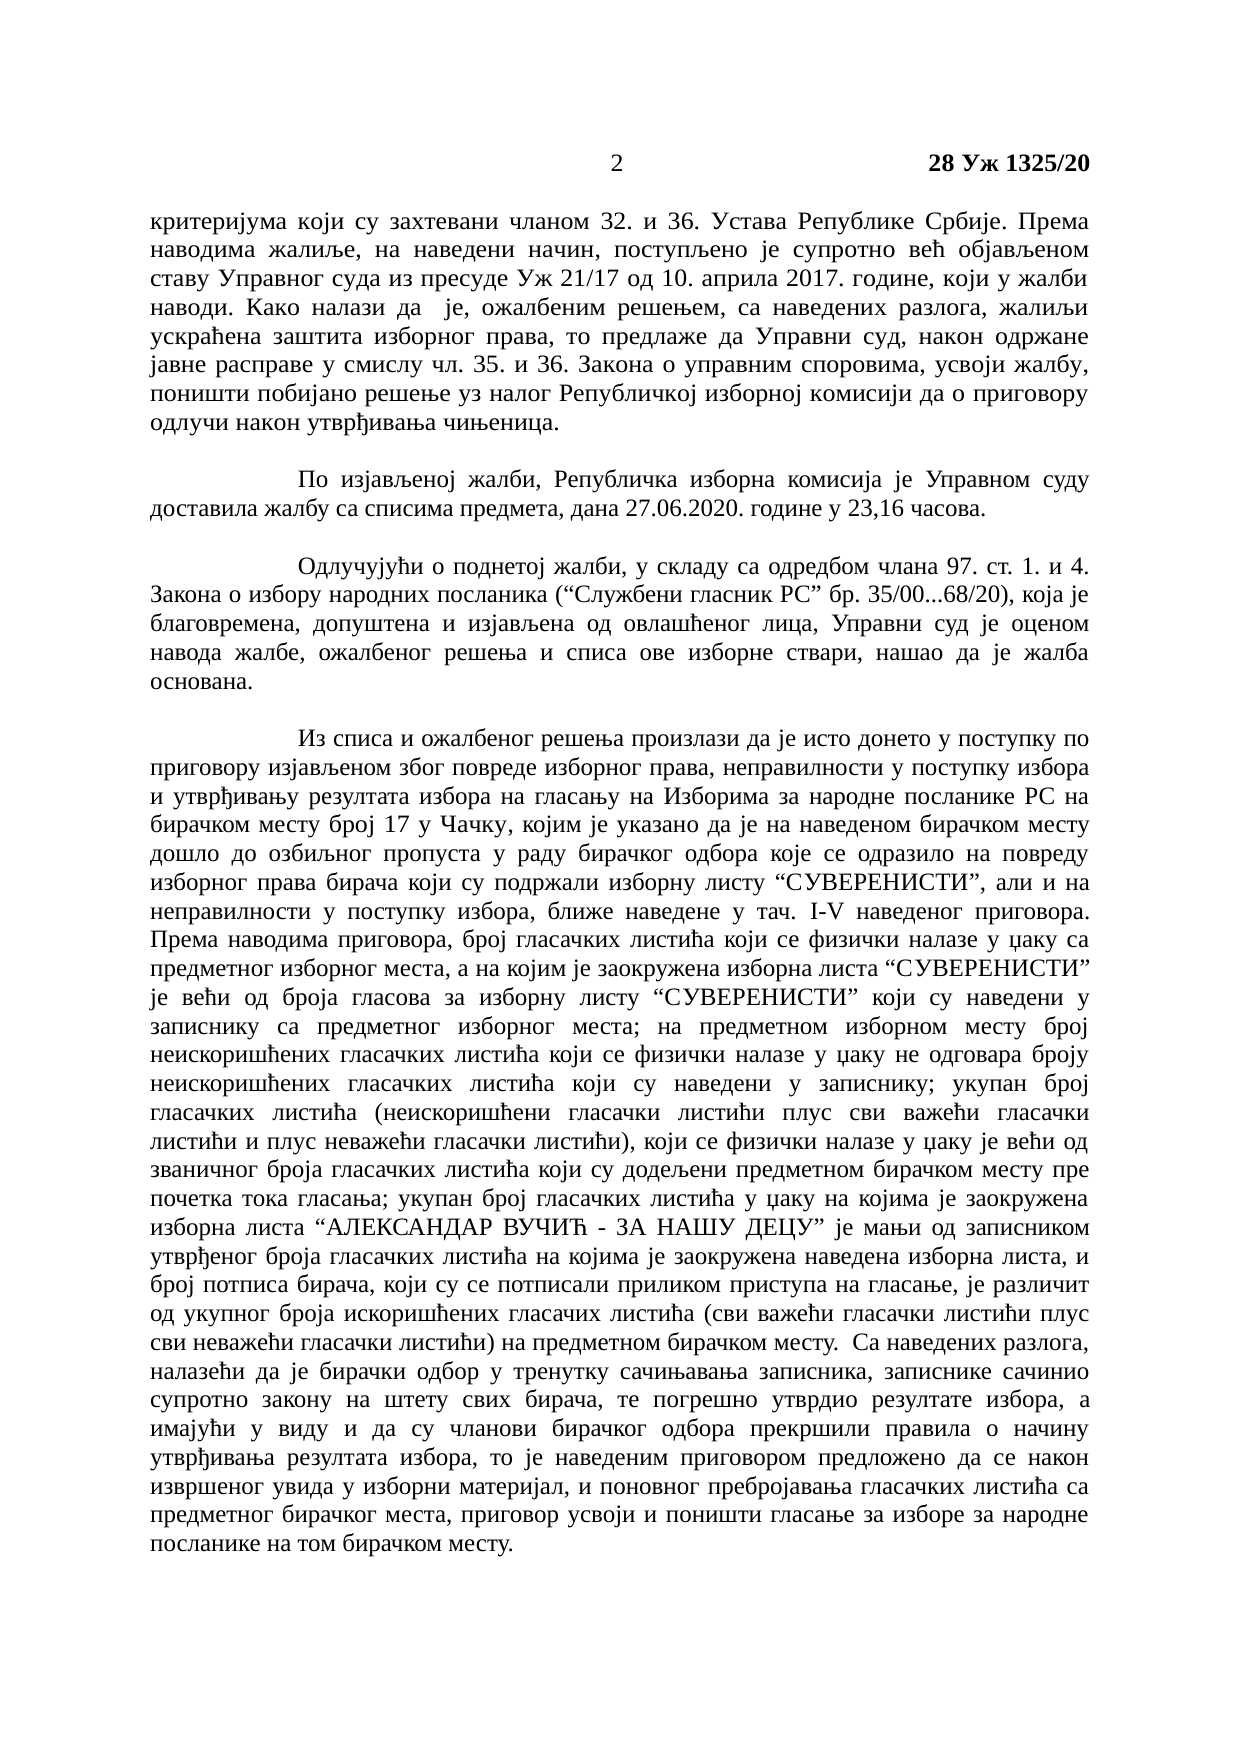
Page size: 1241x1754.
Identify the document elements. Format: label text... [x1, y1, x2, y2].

text критеријума који су захтевани чланом 32. и 36. Устава Републике Србије. Према наводима жалиље, на наведени начин, поступљено је супротно већ објављеном ставу Управног суда из пресуде Уж 21/17 од 10. априла 2017. године, који у жалби наводи. Како налази да је, ожалбеним решењем, са наведених разлога, жалиљи ускраћена заштита изборног права, то предлаже да Управни суд, након одржане јавне расправе у смислу чл. 35. и 36. Закона о управним споровима, усвоји жалбу, поништи побијано решење уз налог Републичкој изборној комисији да о приговору одлучи након утврђивања чињеница. [150, 206, 1090, 436]
text Одлучујући о поднетој жалби, у складу са одредбом члана 97. ст. 1. и 4. Закона о избору народних посланика (“Службени гласник РС” бр. 35/00...68/20), која је благовремена, допуштена и изјављена од овлашћеног лица, Управни суд је оценом навода жалбе, ожалбеног решења и списа ове изборне ствари, нашао да је жалба основана. [150, 551, 1090, 694]
text По изјављеној жалби, Републичка изборна комисија је Управном суду доставила жалбу са списима предмета, дана 27.06.2020. године у 23,16 часова. [150, 464, 1090, 522]
text Из списа и ожалбеног решења произлази да је исто донето у поступку по приговору изјављеном због повреде изборног права, неправилности у поступку избора и утврђивању резултата избора на гласању на Изборима за народне посланике РС на бирачком месту број 17 у Чачку, којим је указано да је на наведеном бирачком месту дошло до озбиљног пропуста у раду бирачког одбора које се одразило на повреду изборног права бирача који су подржали изборну листу “СУВЕРЕНИСТИ”, али и на неправилности у поступку избора, ближе наведене у тач. I-V наведеног приговора. Према наводима приговора, број гласачких листића који се физички налазе у џаку са предметног изборног места, а на којим је заокружена изборна листа “СУВЕРЕНИСТИ” је већи од броја гласова за изборну листу “СУВЕРЕНИСТИ” који су наведени у записнику са предметног изборног места; на предметном изборном месту број неискоришћених гласачких листића који се физички налазе у џаку не одговара броју неискоришћених гласачких листића који су наведени у записнику; укупан број гласачких листића (неискоришћени гласачки листићи плус сви важећи гласачки листићи и плус неважећи гласачки листићи), који се физички налазе у џаку је већи од званичног броја гласачких листића који су додељени предметном бирачком месту пре почетка тока гласања; укупан број гласачких листића у џаку на којима је заокружена изборна листа “АЛЕКСАНДАР ВУЧИЋ - ЗА НАШУ ДЕЦУ” је мањи од записником утврђеног броја гласачких листића на којима је заокружена наведена изборна листа, и број потписа бирача, који су се потписали приликом приступа на гласање, је различит од укупног броја искоришћених гласачих листића (сви важећи гласачки листићи плус сви неважећи гласачки листићи) на предметном бирачком месту. Са наведених разлога, налазећи да је бирачки одбор у тренутку сачињавања записника, записнике сачинио супротно закону на штету свих бирача, те погрешно утврдио резултате избора, а имајући у виду и да су чланови бирачког одбора прекршили правила о начину утврђивања резултата избора, то је наведеним приговором предложено да се након извршеног увида у изборни материјал, и поновног пребројавања гласачких листића са предметног бирачког места, приговор усвоји и поништи гласање за изборе за народне посланике на том бирачком месту. [150, 723, 1090, 1557]
